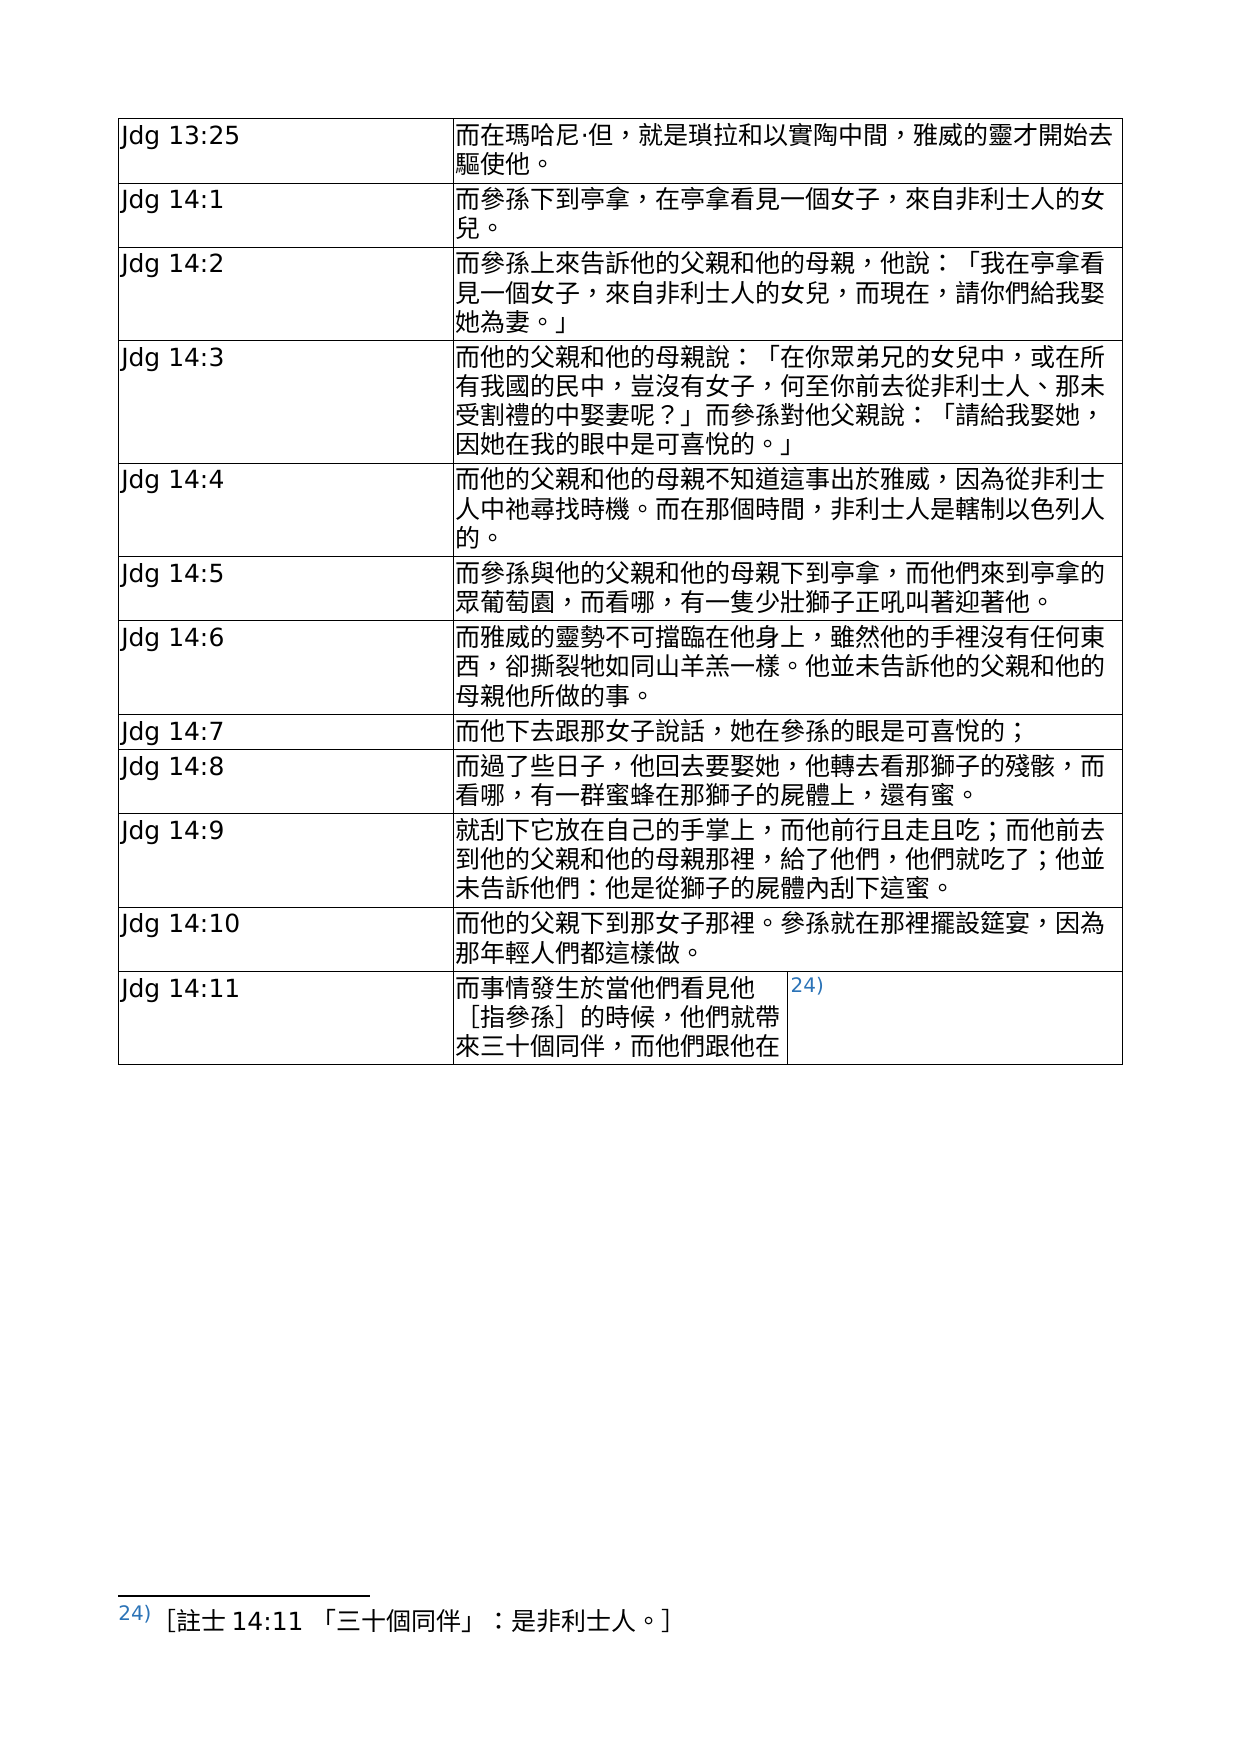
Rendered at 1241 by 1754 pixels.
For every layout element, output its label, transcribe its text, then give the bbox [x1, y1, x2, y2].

table_cell 而他的父親和他的母親說：「在你眾弟兄的女兒中，或在所有我國的民中，豈沒有女子，何至你前去從非利士人、那未受割禮的中娶妻呢？」而參孫對他父親說：「請給我娶她，因她在我的眼中是可喜悅的。」 [454, 341, 1122, 463]
table_cell Jdg 13:25 [119, 119, 453, 182]
table_cell 就刮下它放在自己的手掌上，而他前行且走且吃；而他前去到他的父親和他的母親那裡，給了他們，他們就吃了；他並未告訴他們：他是從獅子的屍體內刮下這蜜。 [454, 814, 1122, 907]
table_cell 而他下去跟那女子說話，她在參孫的眼是可喜悅的； [454, 715, 1122, 749]
table_cell Jdg 14:9 [119, 814, 453, 907]
table_cell Jdg 14:6 [119, 621, 453, 714]
table_cell 而他的父親下到那女子那裡。參孫就在那裡擺設筵宴，因為那年輕人們都這樣做。 [454, 908, 1122, 971]
table_cell Jdg 14:4 [119, 464, 453, 556]
table_cell Jdg 14:3 [119, 341, 453, 463]
table_cell [788, 972, 1122, 1064]
table_cell 而參孫上來告訴他的父親和他的母親，他說：「我在亭拿看見一個女子，來自非利士人的女兒，而現在，請你們給我娶她為妻。」 [454, 248, 1122, 340]
table_cell Jdg 14:1 [119, 184, 453, 247]
table_cell Jdg 14:10 [119, 908, 453, 971]
table_cell 而事情發生於當他們看見他［指參孫］的時候，他們就帶來三十個同伴，而他們跟他在 [454, 972, 787, 1064]
table_cell 而他的父親和他的母親不知道這事出於雅威，因為從非利士人中祂尋找時機。而在那個時間，非利士人是轄制以色列人的。 [454, 464, 1122, 556]
table_cell Jdg 14:11 [119, 972, 453, 1064]
table_cell 而雅威的靈勢不可擋臨在他身上，雖然他的手裡沒有任何東西，卻撕裂牠如同山羊羔一樣。他並未告訴他的父親和他的母親他所做的事。 [454, 621, 1122, 714]
table_cell 而參孫與他的父親和他的母親下到亭拿，而他們來到亭拿的眾葡萄園，而看哪，有一隻少壯獅子正吼叫著迎著他。 [454, 557, 1122, 620]
table_cell Jdg 14:8 [119, 750, 453, 813]
table_cell 而在瑪哈尼·但，就是瑣拉和以實陶中間，雅威的靈才開始去驅使他。 [454, 119, 1122, 182]
table_cell 而過了些日子，他回去要娶她，他轉去看那獅子的殘骸，而看哪，有一群蜜蜂在那獅子的屍體上，還有蜜。 [454, 750, 1122, 813]
table_cell Jdg 14:2 [119, 248, 453, 340]
table_cell Jdg 14:5 [119, 557, 453, 620]
table_cell Jdg 14:7 [119, 715, 453, 749]
table_cell 而參孫下到亭拿，在亭拿看見一個女子，來自非利士人的女兒。 [454, 184, 1122, 247]
